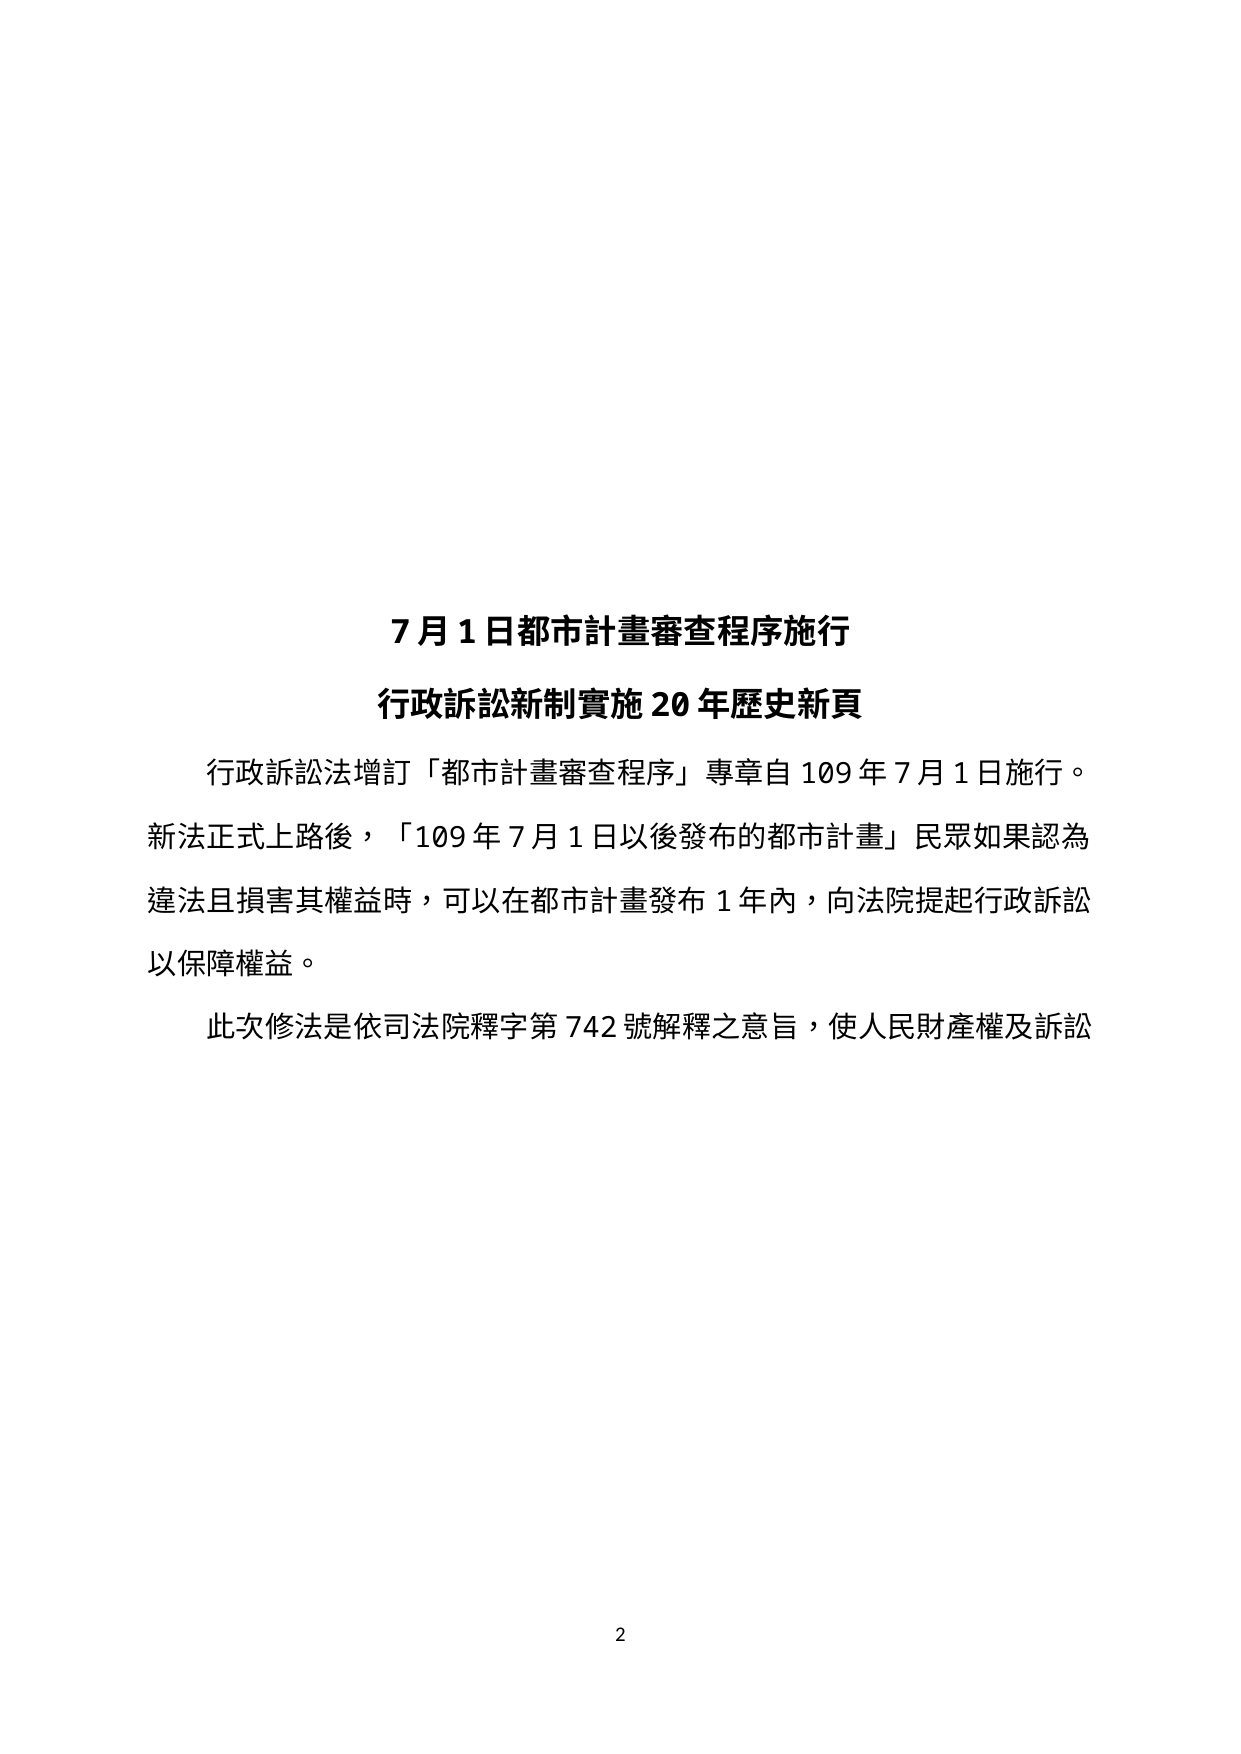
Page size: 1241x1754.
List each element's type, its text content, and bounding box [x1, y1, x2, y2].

text 此次修法是依司法院釋字第742號解釋之意旨，使人民財產權及訴訟 [148, 1004, 1093, 1046]
text 行政訴訟法增訂「都市計畫審查程序」專章自109年7月1日施行。新法正式上路後，「109年7月1日以後發布的都市計畫」民眾如果認為違法且損害其權益時，可以在都市計畫發布1年內，向法院提起行政訴訟以保障權益。 [148, 750, 1093, 983]
text 行政訴訟新制實施20年歷史新頁 [148, 677, 1093, 726]
text 7月1日都市計畫審查程序施行 [148, 605, 1093, 653]
